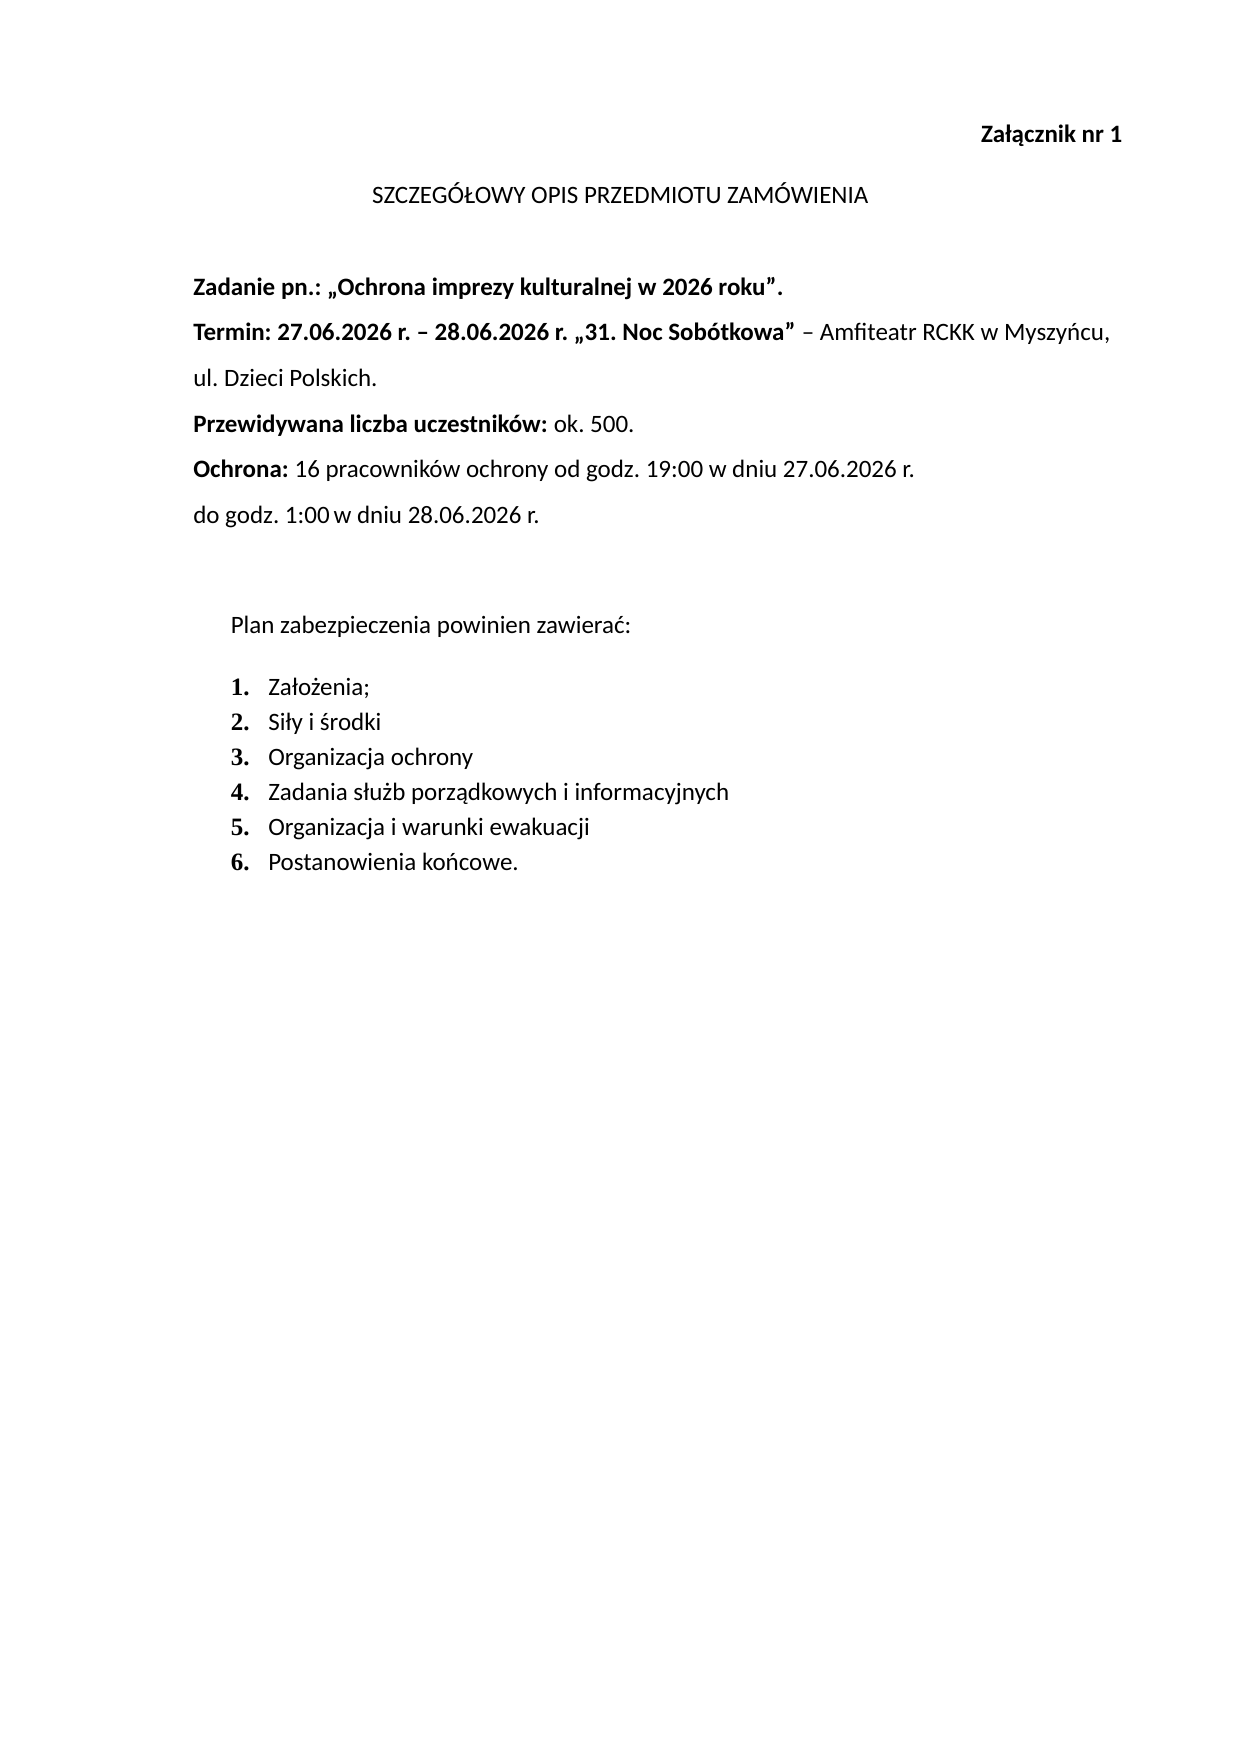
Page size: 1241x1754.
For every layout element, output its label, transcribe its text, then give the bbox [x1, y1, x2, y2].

list Założenia; [231, 671, 1122, 702]
list Siły i środki [231, 706, 1122, 737]
list Organizacja ochrony [231, 741, 1122, 772]
list Zadania służb porządkowych i informacyjnych [231, 776, 1122, 807]
text SZCZEGÓŁOWY OPIS PRZEDMIOTU ZAMÓWIENIA [118, 179, 1122, 210]
list Zadanie pn.: „Ochrona imprezy kulturalnej w 2026 roku”. Termin: 27.06.2026 r. – 28.06.2026 r. „31. Noc Sobótkowa” – Amfiteatr RCKK w Myszyńcu, ul. Dzieci Polskich. Przewidywana liczba uczestników: ok. 500. Ochrona: 16 pracowników ochrony od godz. 19:00 w dniu 27.06.2026 r. do godz. 1:00 w dniu 28.06.2026 r. [193, 271, 1122, 530]
list Organizacja i warunki ewakuacji [231, 811, 1122, 842]
text Załącznik nr 1 [118, 118, 1122, 149]
list Postanowienia końcowe. [231, 846, 1122, 877]
list Plan zabezpieczenia powinien zawierać: [231, 609, 1122, 639]
